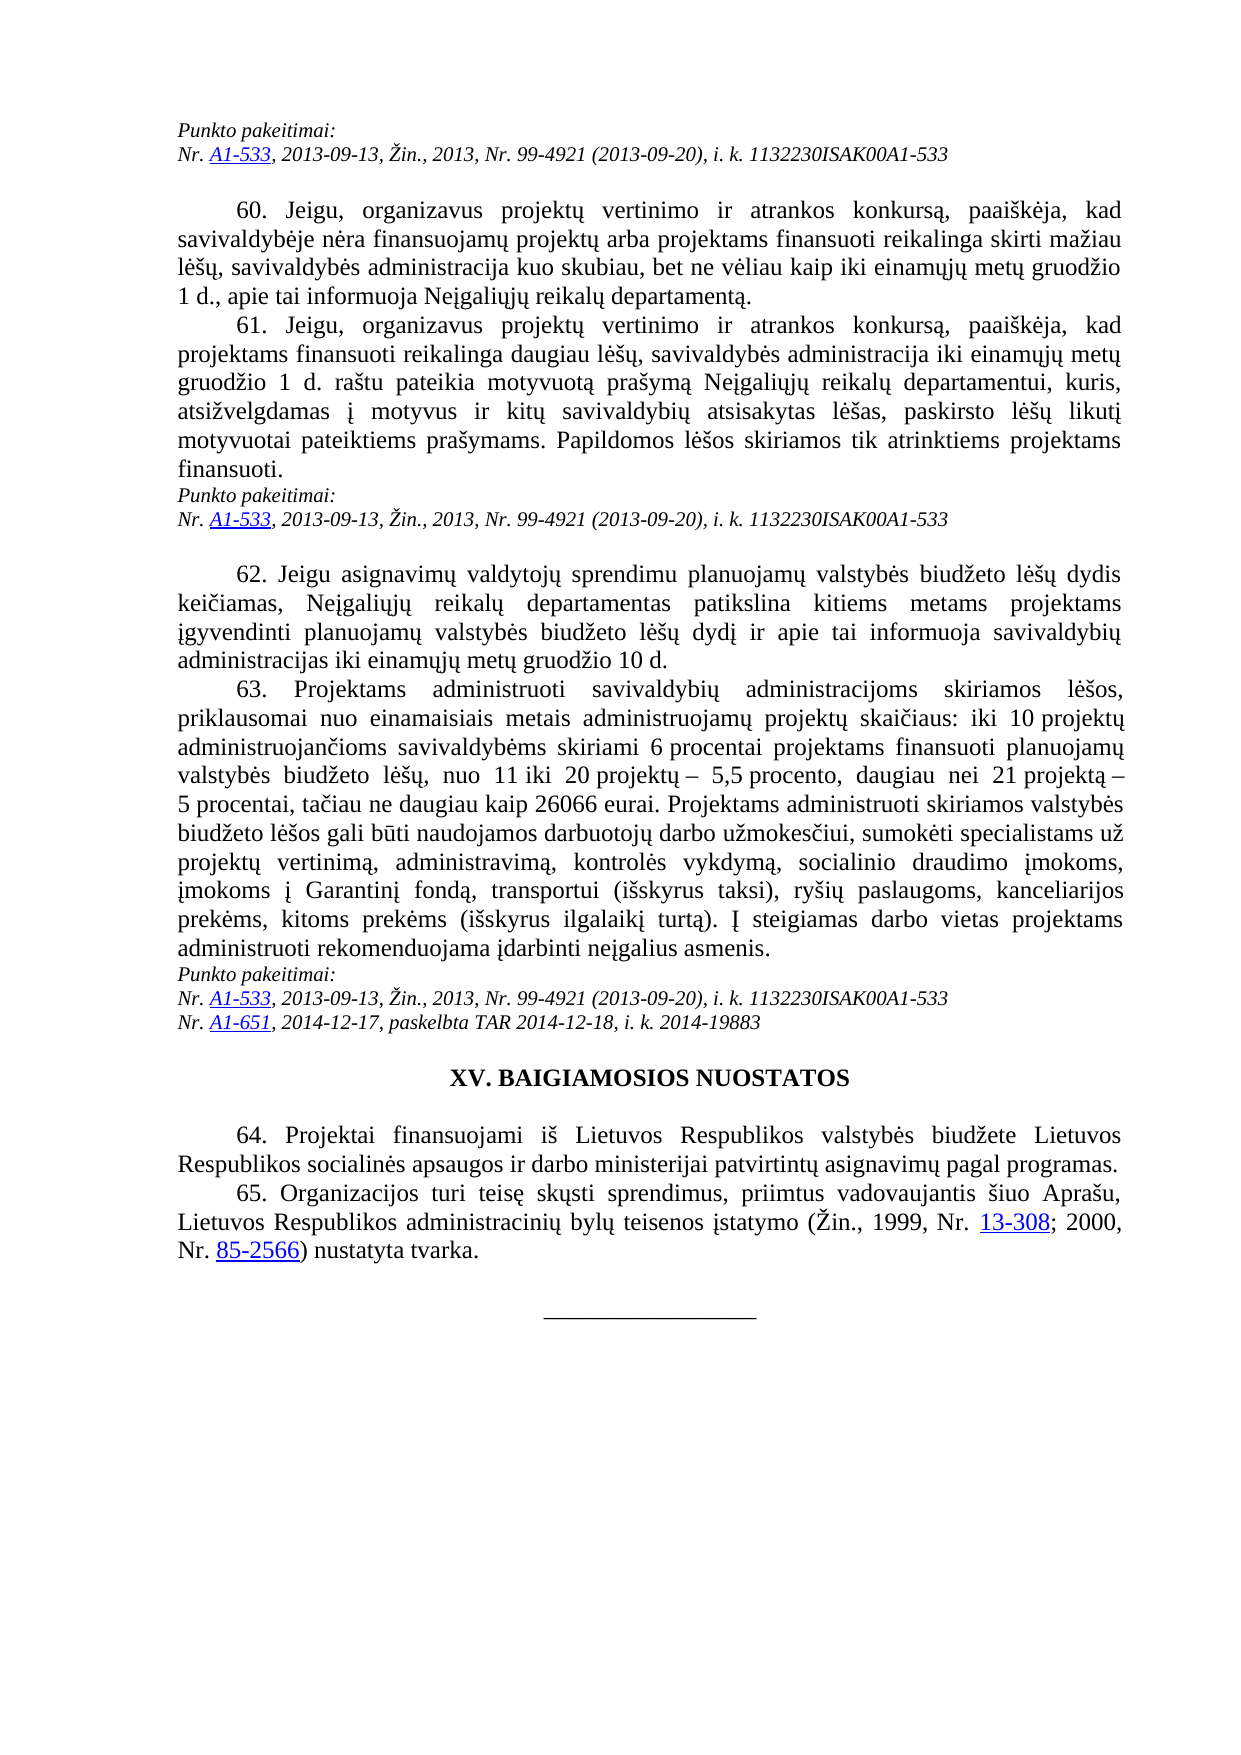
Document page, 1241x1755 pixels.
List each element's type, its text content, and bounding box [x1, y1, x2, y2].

text 62. Jeigu asignavimų valdytojų sprendimu planuojamų valstybės biudžeto lėšų dydis keičiamas, Neįgaliųjų reikalų departamentas patikslina kitiems metams projektams įgyvendinti planuojamų valstybės biudžeto lėšų dydį ir apie tai informuoja savivaldybių administracijas iki einamųjų metų gruodžio 10 d. [177, 559, 1122, 674]
text 60. Jeigu, organizavus projektų vertinimo ir atrankos konkursą, paaiškėja, kad savivaldybėje nėra finansuojamų projektų arba projektams finansuoti reikalinga skirti mažiau lėšų, savivaldybės administracija kuo skubiau, bet ne vėliau kaip iki einamųjų metų gruodžio 1 d., apie tai informuoja Neįgaliųjų reikalų departamentą. [177, 195, 1122, 310]
text Nr. A1-533, 2013-09-13, Žin., 2013, Nr. 99-4921 (2013-09-20), i. k. 1132230ISAK00A1-533 [177, 507, 1122, 531]
text Nr. A1-651, 2014-12-17, paskelbta TAR 2014-12-18, i. k. 2014-19883 [177, 1010, 1122, 1034]
text _________________ [177, 1293, 1122, 1322]
text Punkto pakeitimai: [177, 482, 1122, 507]
text 65. Organizacijos turi teisę skųsti sprendimus, priimtus vadovaujantis šiuo Aprašu, Lietuvos Respublikos administracinių bylų teisenos įstatymo (Žin., 1999, Nr. 13-308; 2000, Nr. 85-2566) nustatyta tvarka. [177, 1178, 1122, 1264]
text 63. Projektams administruoti savivaldybių administracijoms skiriamos lėšos, priklausomai nuo einamaisiais metais administruojamų projektų skaičiaus: iki 10 projektų administruojančioms savivaldybėms skiriami 6 procentai projektams finansuoti planuojamų valstybės biudžeto lėšų, nuo 11 iki 20 projektų – 5,5 procento, daugiau nei 21 projektą – 5 procentai, tačiau ne daugiau kaip 26066 eurai. Projektams administruoti skiriamos valstybės biudžeto lėšos gali būti naudojamos darbuotojų darbo užmokesčiui, sumokėti specialistams už projektų vertinimą, administravimą, kontrolės vykdymą, socialinio draudimo įmokoms, įmokoms į Garantinį fondą, transportui (išskyrus taksi), ryšių paslaugoms, kanceliarijos prekėms, kitoms prekėms (išskyrus ilgalaikį turtą). Į steigiamas darbo vietas projektams administruoti rekomenduojama įdarbinti neįgalius asmenis. [177, 674, 1124, 962]
text XV. baigiamosios nuostatos [177, 1063, 1122, 1092]
text Nr. A1-533, 2013-09-13, Žin., 2013, Nr. 99-4921 (2013-09-20), i. k. 1132230ISAK00A1-533 [177, 986, 1122, 1010]
text Punkto pakeitimai: [177, 118, 1122, 142]
text 64. Projektai finansuojami iš Lietuvos Respublikos valstybės biudžete Lietuvos Respublikos socialinės apsaugos ir darbo ministerijai patvirtintų asignavimų pagal programas. [177, 1120, 1122, 1178]
text Nr. A1-533, 2013-09-13, Žin., 2013, Nr. 99-4921 (2013-09-20), i. k. 1132230ISAK00A1-533 [177, 142, 1122, 166]
text Punkto pakeitimai: [177, 962, 1122, 986]
text 61. Jeigu, organizavus projektų vertinimo ir atrankos konkursą, paaiškėja, kad projektams finansuoti reikalinga daugiau lėšų, savivaldybės administracija iki einamųjų metų gruodžio 1 d. raštu pateikia motyvuotą prašymą Neįgaliųjų reikalų departamentui, kuris, atsižvelgdamas į motyvus ir kitų savivaldybių atsisakytas lėšas, paskirsto lėšų likutį motyvuotai pateiktiems prašymams. Papildomos lėšos skiriamos tik atrinktiems projektams finansuoti. [177, 310, 1122, 482]
